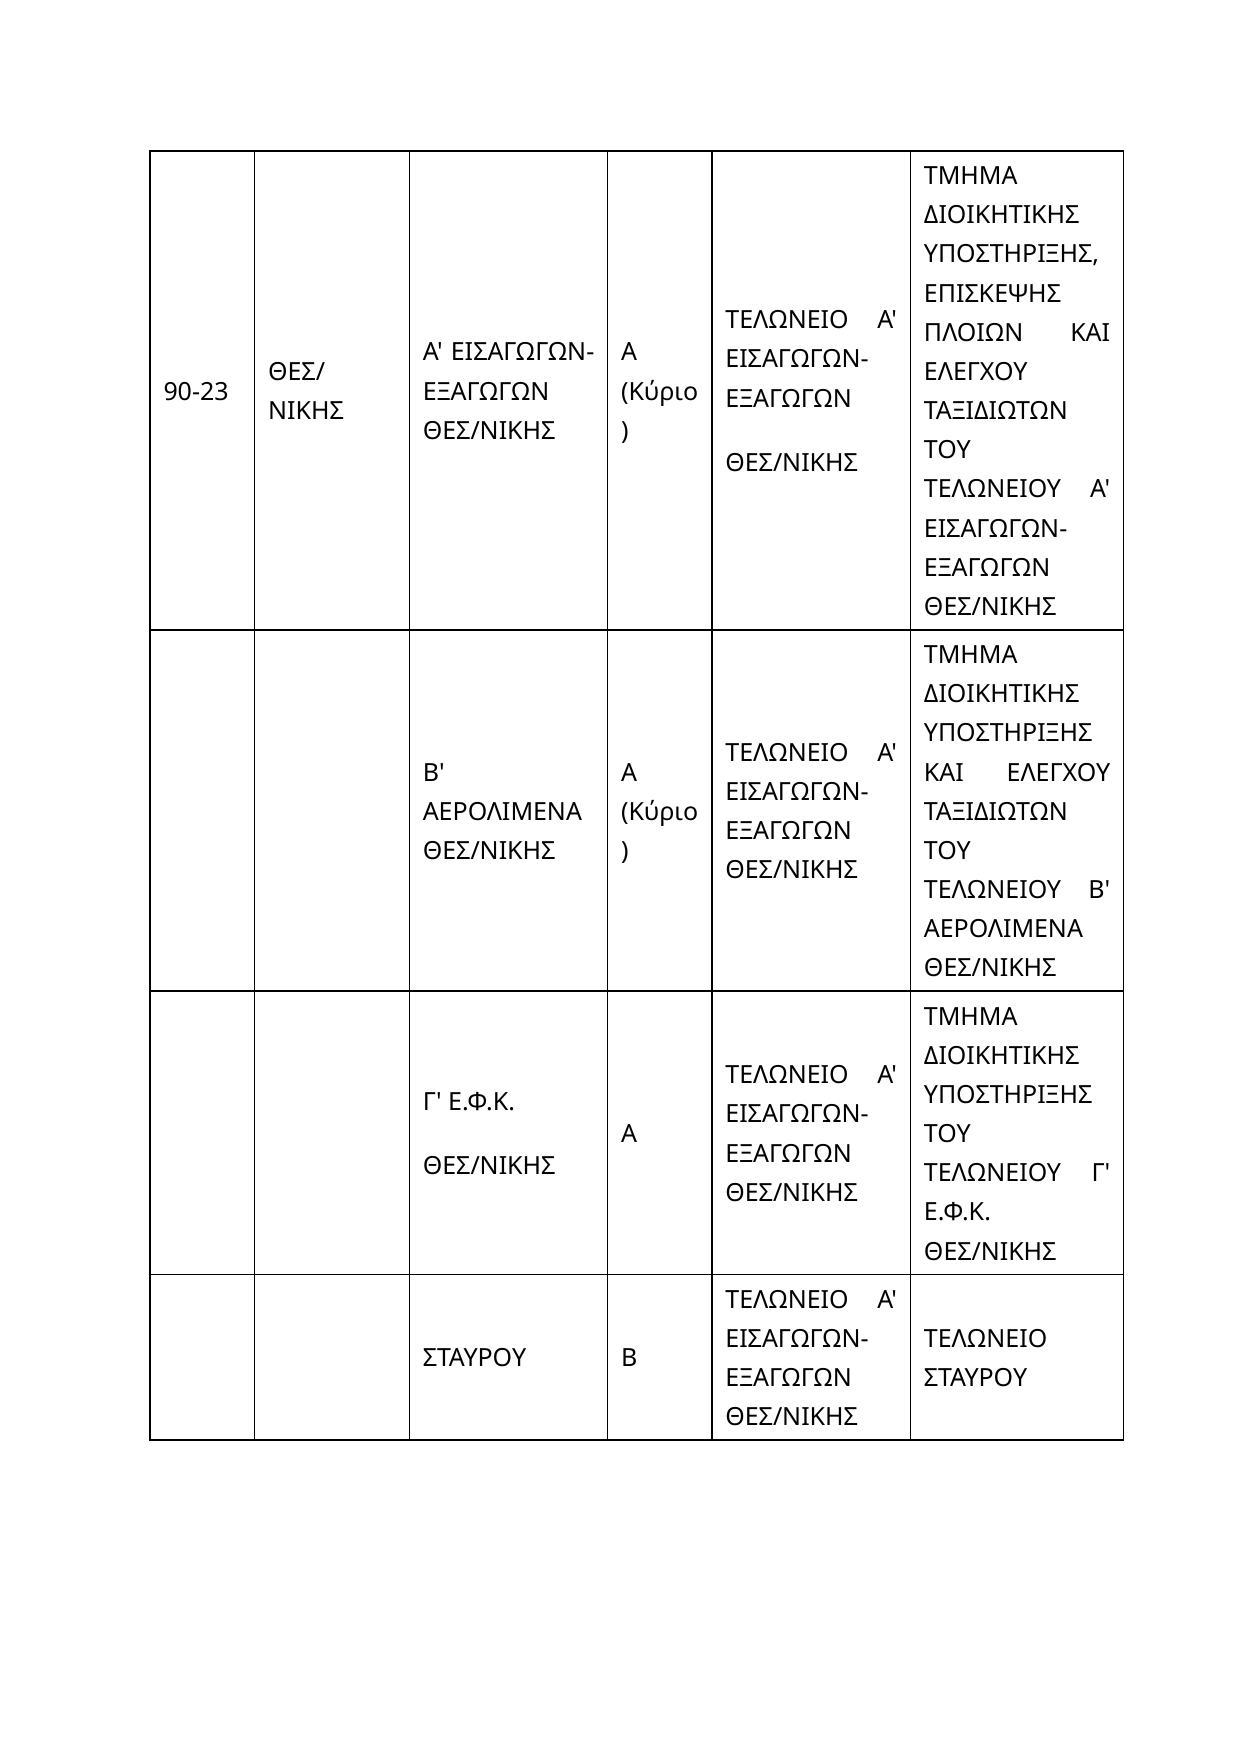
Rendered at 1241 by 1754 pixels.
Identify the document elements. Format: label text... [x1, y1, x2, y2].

table_cell Β' ΑΕΡΟΛΙΜΕΝΑ ΘΕΣ/ΝΙΚΗΣ [410, 631, 607, 990]
table_cell ΤΕΛΩΝΕΙΟ ΣΤΑΥΡΟΥ [911, 1275, 1123, 1439]
table_cell [255, 992, 409, 1273]
table_cell [255, 1275, 409, 1439]
table_cell [151, 992, 254, 1273]
table_cell Α [608, 992, 711, 1273]
table_cell Β [608, 1275, 711, 1439]
table_cell Α' ΕΙΣΑΓΩΓΩΝ- ΕΞΑΓΩΓΩΝ ΘΕΣ/ΝΙΚΗΣ [410, 152, 607, 629]
table_cell Γ' Ε.Φ.Κ. ΘΕΣ/ΝΙΚΗΣ [410, 992, 607, 1273]
table_cell [151, 631, 254, 990]
table_cell [255, 631, 409, 990]
table_cell ΤΕΛΩΝΕΙΟ Α' ΕΙΣΑΓΩΓΩΝ- ΕΞΑΓΩΓΩΝ ΘΕΣ/ΝΙΚΗΣ [713, 992, 910, 1273]
table_cell ΤΜΗΜΑ ΔΙΟΙΚΗΤΙΚΗΣ ΥΠΟΣΤΗΡΙΞΗΣ, ΕΠΙΣΚΕΨΗΣ ΠΛΟΙΩΝ ΚΑΙ ΕΛΕΓΧΟΥ ΤΑΞΙΔΙΩΤΩΝ TOY ΤΕΛΩΝΕΙΟΥ Α' ΕΙΣΑΓΩΓΩΝ-ΕΞΑΓΩΓΩΝ ΘΕΣ/ΝΙΚΗΣ [911, 152, 1123, 629]
table_cell ΤΜΗΜΑ ΔΙΟΙΚΗΤΙΚΗΣ ΥΠΟΣΤΗΡΙΞΗΣ TOY ΤΕΛΩΝΕΙΟΥ Γ' Ε.Φ.Κ. ΘΕΣ/ΝΙΚΗΣ [911, 992, 1123, 1273]
table_cell Α (Κύριο) [608, 152, 711, 629]
table_cell ΤΕΛΩΝΕΙΟ Α' ΕΙΣΑΓΩΓΩΝ- ΕΞΑΓΩΓΩΝ ΘΕΣ/ΝΙΚΗΣ [713, 152, 910, 629]
table_cell ΤΜΗΜΑ ΔΙΟΙΚΗΤΙΚΗΣ ΥΠΟΣΤΗΡΙΞΗΣ ΚΑΙ ΕΛΕΓΧΟΥ ΤΑΞΙΔΙΩΤΩΝ TOY ΤΕΛΩΝΕΙΟΥ Β' ΑΕΡΟΛΙΜΕΝΑ ΘΕΣ/ΝΙΚΗΣ [911, 631, 1123, 990]
table_cell ΤΕΛΩΝΕΙΟ Α' ΕΙΣΑΓΩΓΩΝ- ΕΞΑΓΩΓΩΝ ΘΕΣ/ΝΙΚΗΣ [713, 1275, 910, 1439]
table_cell ΣΤΑΥΡΟΥ [410, 1275, 607, 1439]
table_cell ΘΕΣ/ΝΙΚΗΣ [255, 152, 409, 629]
table_cell [151, 1275, 254, 1439]
table_cell Α (Κύριο) [608, 631, 711, 990]
table_cell 90-23 [151, 152, 254, 629]
table_cell ΤΕΛΩΝΕΙΟ Α' ΕΙΣΑΓΩΓΩΝ- ΕΞΑΓΩΓΩΝ ΘΕΣ/ΝΙΚΗΣ [713, 631, 910, 990]
